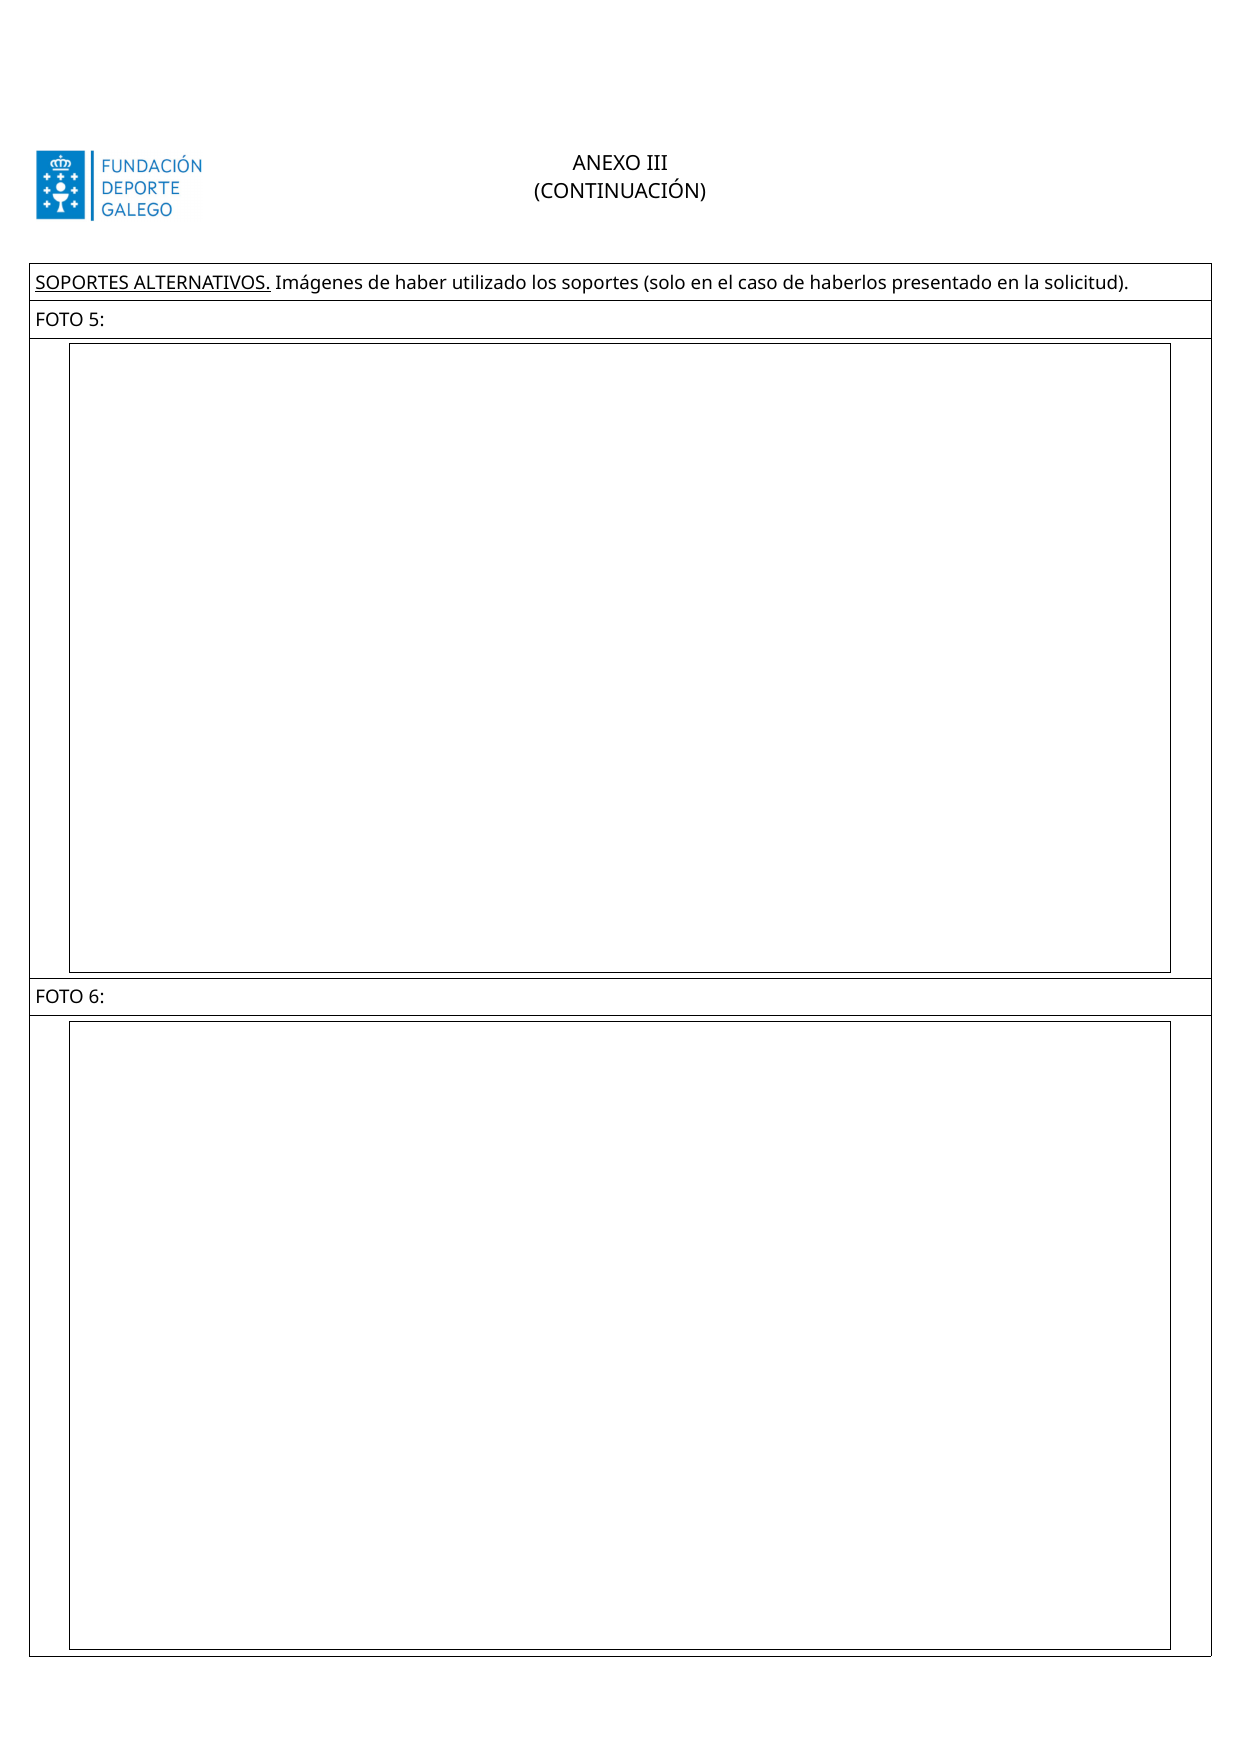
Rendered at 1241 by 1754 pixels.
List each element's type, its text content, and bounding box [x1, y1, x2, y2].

table_cell FOTO 6: [30, 979, 1211, 1015]
table_cell FOTO 5: [30, 301, 1211, 337]
table_cell [30, 1016, 1211, 1656]
picture [35, 150, 204, 222]
table_cell [30, 339, 1211, 978]
table_header SOPORTES ALTERNATIVOS. Imágenes de haber utilizado los soportes (solo en el caso de haberlos presentado en la solicitud). [30, 264, 1211, 300]
